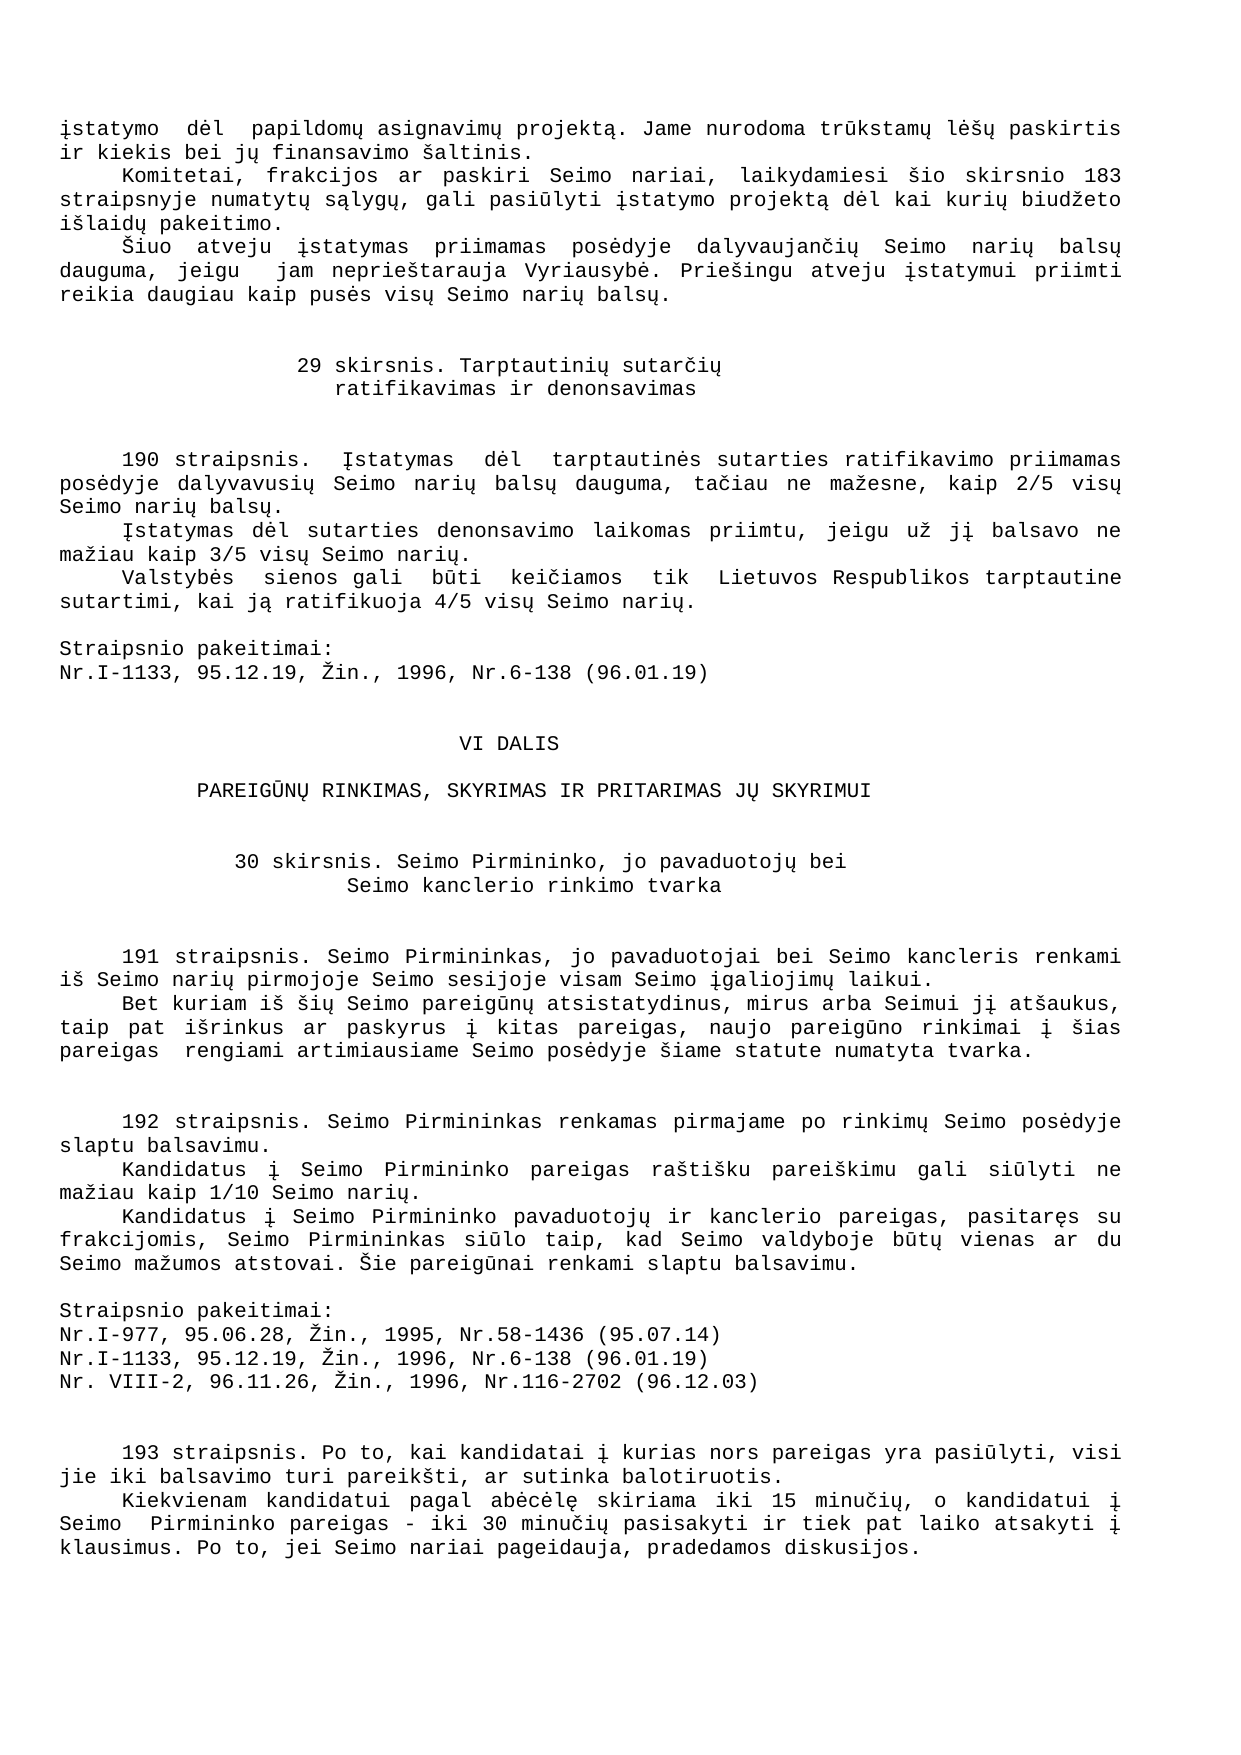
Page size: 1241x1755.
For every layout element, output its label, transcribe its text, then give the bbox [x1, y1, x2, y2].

text Kandidatus į Seimo Pirmininko pavaduotojų ir kanclerio pareigas, pasitaręs su frakcijomis, Seimo Pirmininkas siūlo taip, kad Seimo valdyboje būtų vienas ar du Seimo mažumos atstovai. Šie pareigūnai renkami slaptu balsavimu. [59, 1206, 1122, 1277]
text Kandidatus į Seimo Pirmininko pareigas raštišku pareiškimu gali siūlyti ne mažiau kaip 1/10 Seimo narių. [59, 1158, 1122, 1206]
text Komitetai, frakcijos ar paskiri Seimo nariai, laikydamiesi šio skirsnio 183 straipsnyje numatytų sąlygų, gali pasiūlyti įstatymo projektą dėl kai kurių biudžeto išlaidų pakeitimo. [59, 165, 1122, 236]
text Nr.I-977, 95.06.28, Žin., 1995, Nr.58-1436 (95.07.14) [59, 1324, 1122, 1348]
text Seimo kanclerio rinkimo tvarka [59, 875, 1122, 898]
text Šiuo atveju įstatymas priimamas posėdyje dalyvaujančių Seimo narių balsų dauguma, jeigu jam neprieštarauja Vyriausybė. Priešingu atveju įstatymui priimti reikia daugiau kaip pusės visų Seimo narių balsų. [59, 236, 1122, 307]
text įstatymo dėl papildomų asignavimų projektą. Jame nurodoma trūkstamų lėšų paskirtis ir kiekis bei jų finansavimo šaltinis. [59, 118, 1122, 165]
text Nr. VIII-2, 96.11.26, Žin., 1996, Nr.116-2702 (96.12.03) [59, 1371, 1122, 1395]
text Nr.I-1133, 95.12.19, Žin., 1996, Nr.6-138 (96.01.19) [59, 1348, 1122, 1371]
text 190 straipsnis. Įstatymas dėl tarptautinės sutarties ratifikavimo priimamas posėdyje dalyvavusių Seimo narių balsų dauguma, tačiau ne mažesne, kaip 2/5 visų Seimo narių balsų. [59, 449, 1122, 520]
text Kiekvienam kandidatui pagal abėcėlę skiriama iki 15 minučių, o kandidatui į Seimo Pirmininko pareigas - iki 30 minučių pasisakyti ir tiek pat laiko atsakyti į klausimus. Po to, jei Seimo nariai pageidauja, pradedamos diskusijos. [59, 1489, 1122, 1561]
text Straipsnio pakeitimai: [59, 638, 1122, 662]
text PAREIGŪNŲ RINKIMAS, SKYRIMAS IR PRITARIMAS JŲ SKYRIMUI [59, 780, 1122, 804]
text Nr.I-1133, 95.12.19, Žin., 1996, Nr.6-138 (96.01.19) [59, 662, 1122, 686]
text Straipsnio pakeitimai: [59, 1300, 1122, 1324]
text Įstatymas dėl sutarties denonsavimo laikomas priimtu, jeigu už jį balsavo ne mažiau kaip 3/5 visų Seimo narių. [59, 520, 1122, 567]
text Bet kuriam iš šių Seimo pareigūnų atsistatydinus, mirus arba Seimui jį atšaukus, taip pat išrinkus ar paskyrus į kitas pareigas, naujo pareigūno rinkimai į šias pareigas rengiami artimiausiame Seimo posėdyje šiame statute numatyta tvarka. [59, 993, 1122, 1064]
text Valstybės sienos gali būti keičiamos tik Lietuvos Respublikos tarptautine sutartimi, kai ją ratifikuoja 4/5 visų Seimo narių. [59, 567, 1122, 615]
text 191 straipsnis. Seimo Pirmininkas, jo pavaduotojai bei Seimo kancleris renkami iš Seimo narių pirmojoje Seimo sesijoje visam Seimo įgaliojimų laikui. [59, 946, 1122, 993]
text 30 skirsnis. Seimo Pirmininko, jo pavaduotojų bei [59, 851, 1122, 875]
text VI DALIS [59, 733, 1122, 757]
text 29 skirsnis. Tarptautinių sutarčių [59, 354, 1122, 378]
text ratifikavimas ir denonsavimas [59, 378, 1122, 402]
text 193 straipsnis. Po to, kai kandidatai į kurias nors pareigas yra pasiūlyti, visi jie iki balsavimo turi pareikšti, ar sutinka balotiruotis. [59, 1442, 1122, 1489]
text 192 straipsnis. Seimo Pirmininkas renkamas pirmajame po rinkimų Seimo posėdyje slaptu balsavimu. [59, 1111, 1122, 1158]
